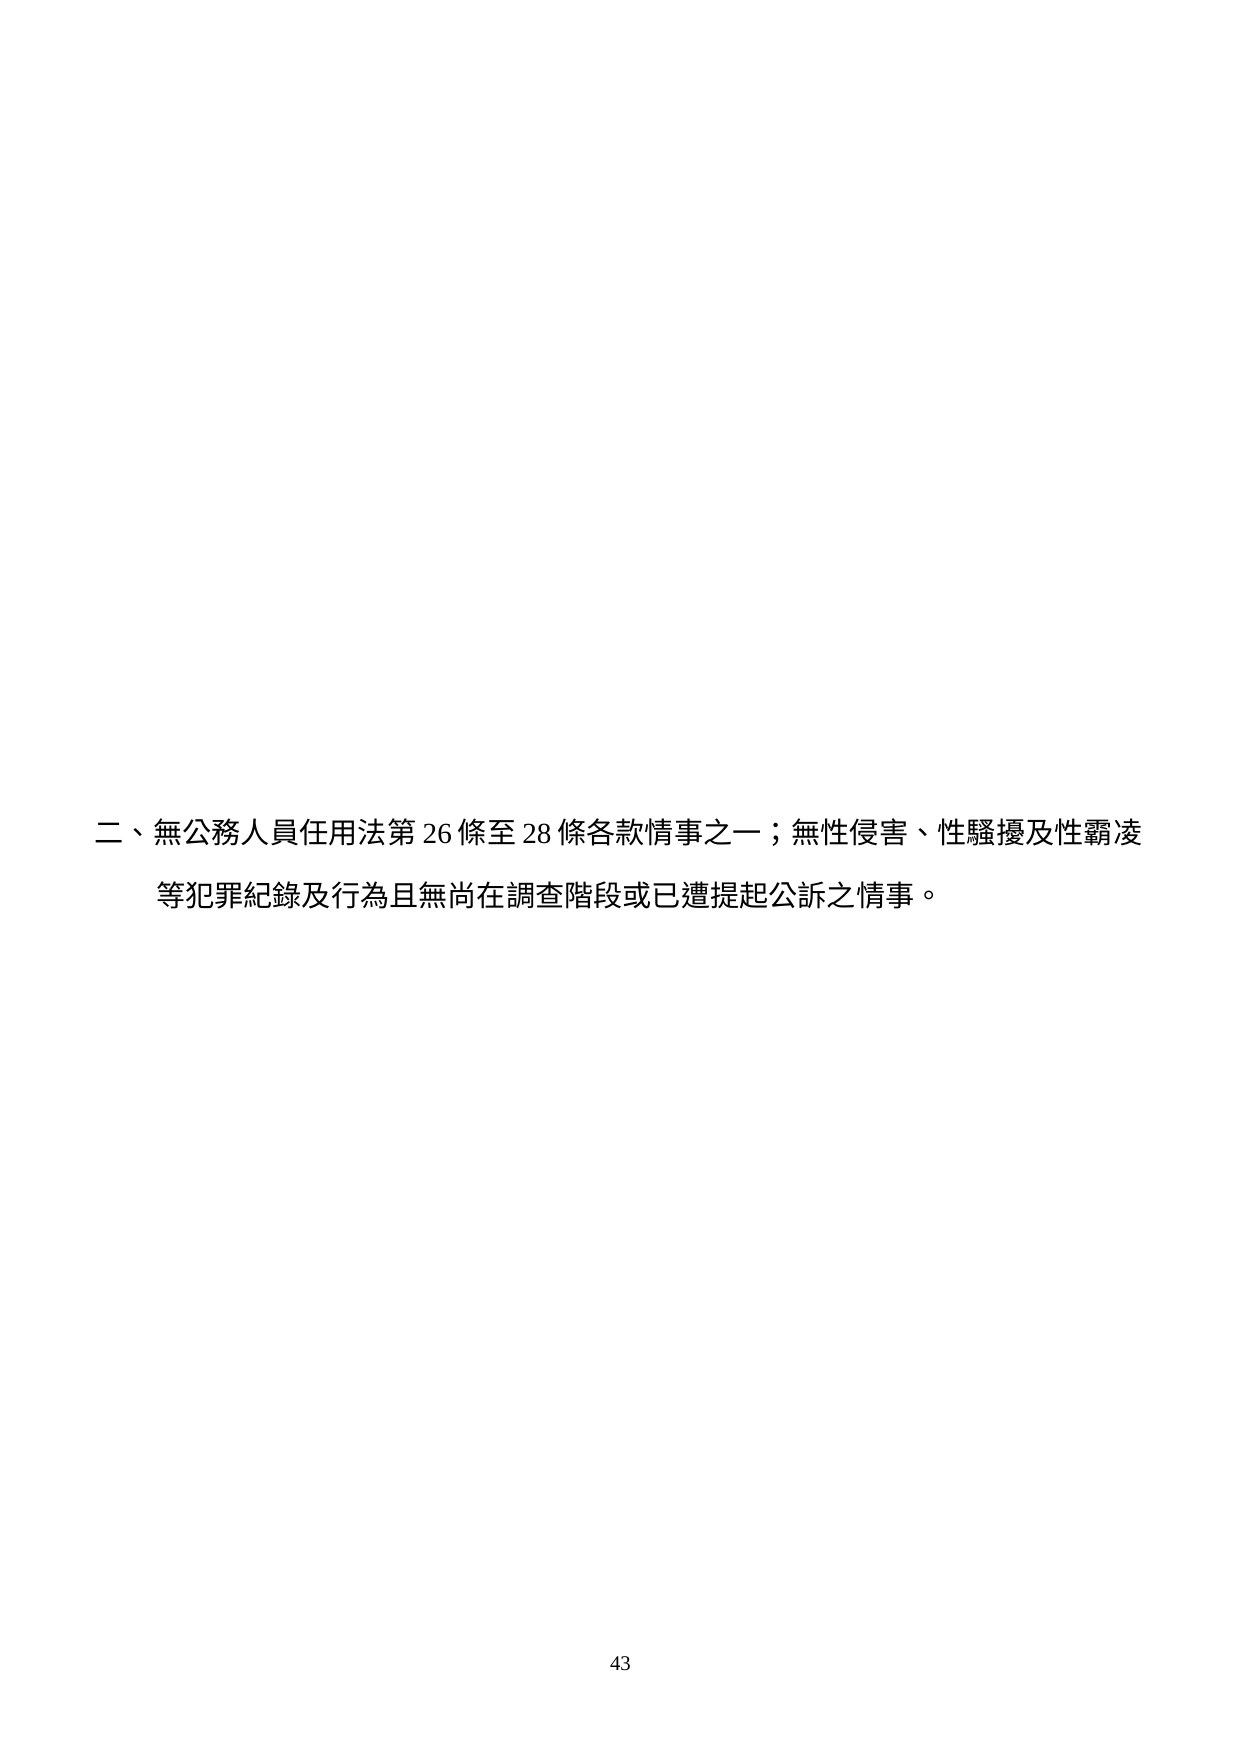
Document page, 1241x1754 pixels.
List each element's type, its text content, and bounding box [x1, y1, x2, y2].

text 二、無公務人員任用法第26條至28條各款情事之一；無性侵害、性騷擾及性霸凌等犯罪紀錄及行為且無尚在調查階段或已遭提起公訴之情事。 [94, 789, 1143, 914]
